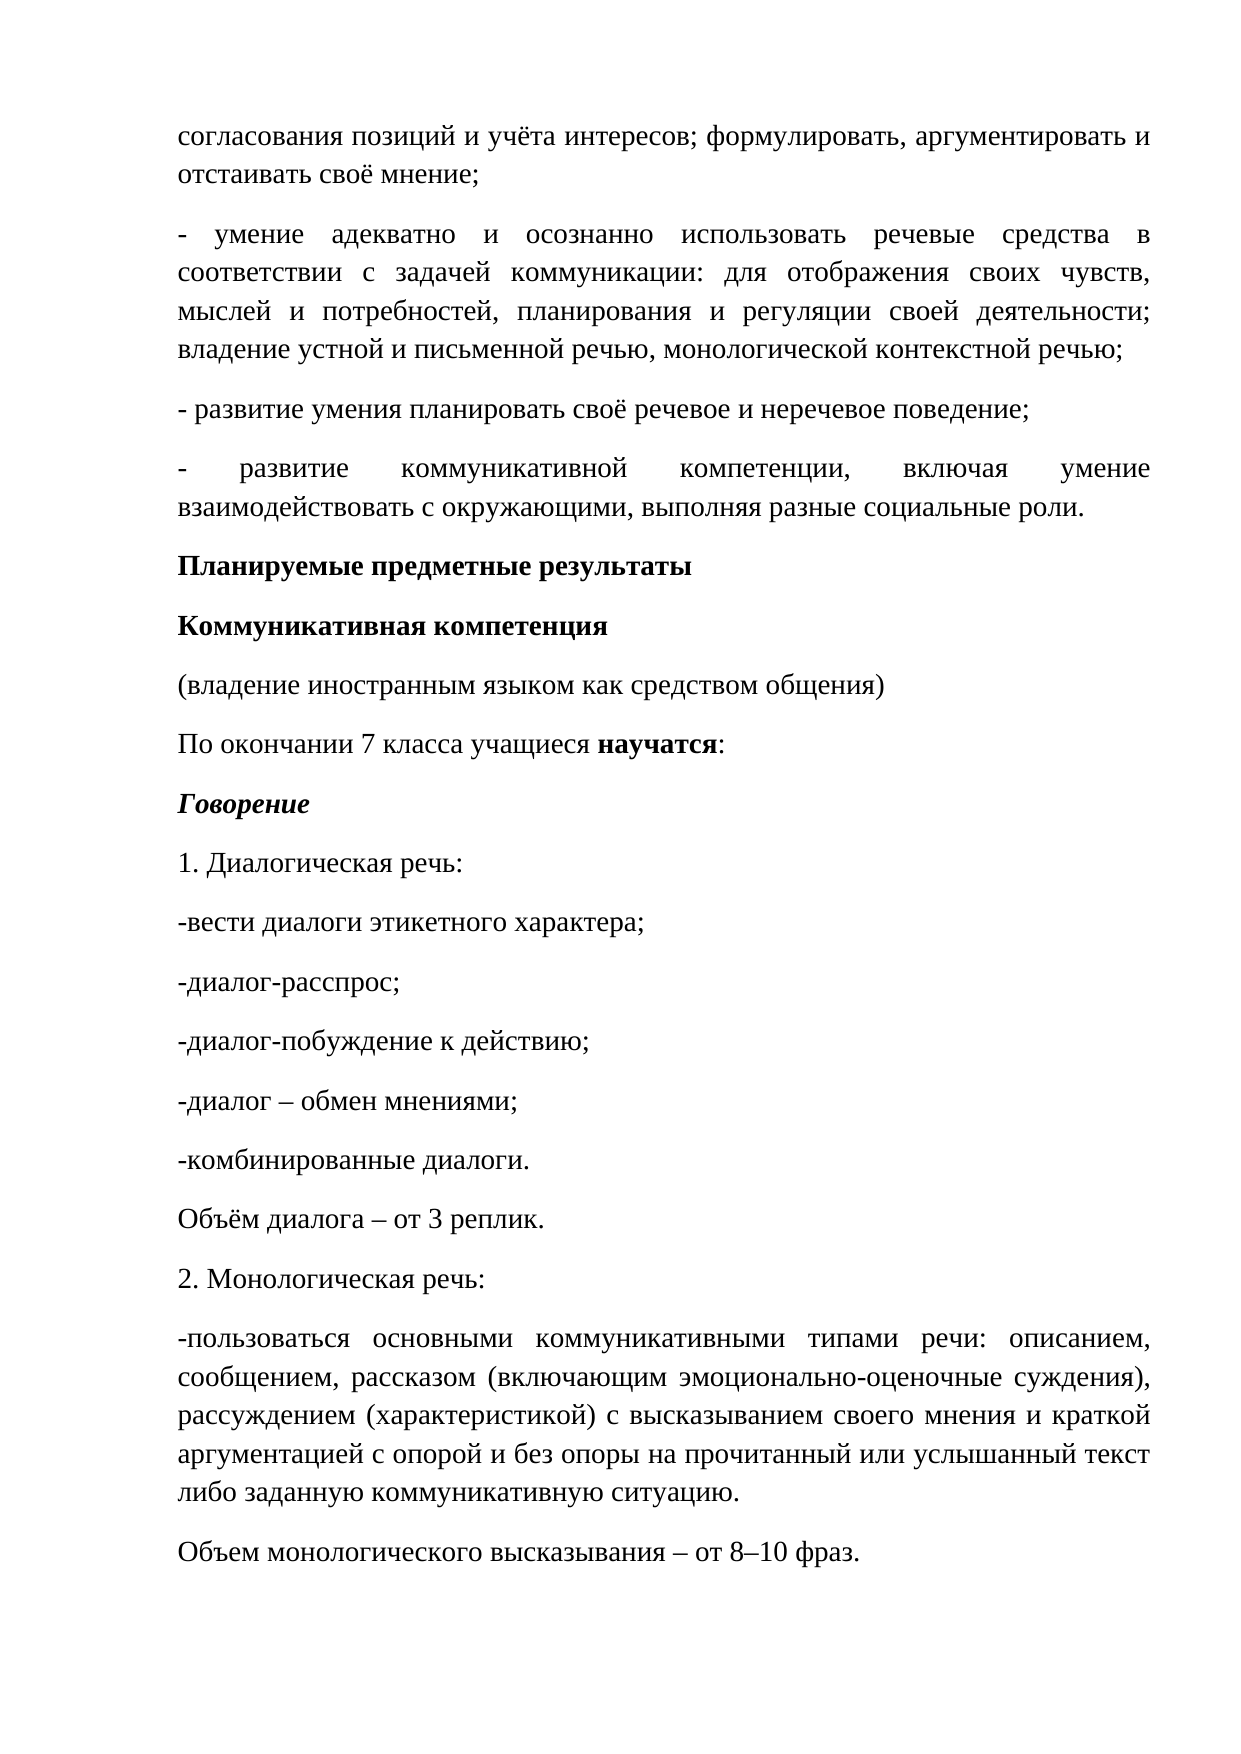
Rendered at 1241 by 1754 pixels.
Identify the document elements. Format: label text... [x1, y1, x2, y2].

text -диалог – обмен мнениями; [177, 1083, 1152, 1116]
text -комбинированные диалоги. [177, 1142, 1152, 1176]
text -диалог-побуждение к действию; [177, 1023, 1152, 1057]
text По окончании 7 класса учащиеся научатся: [177, 726, 1152, 760]
text согласования позиций и учёта интересов; формулировать, аргументировать и отстаивать своё мнение; [177, 118, 1152, 190]
text Объём диалога – от 3 реплик. [177, 1201, 1152, 1235]
text - развитие коммуникативной компетенции, включая умение взаимодействовать с окружающими, выполняя разные социальные роли. [177, 450, 1152, 522]
text -вести диалоги этикетного характера; [177, 904, 1152, 938]
text -диалог-расспрос; [177, 964, 1152, 997]
text Объем монологического высказывания – от 8–10 фраз. [177, 1534, 1152, 1567]
text - умение адекватно и осознанно использовать речевые средства в соответствии с задачей коммуникации: для отображения своих чувств, мыслей и потребностей, планирования и регуляции своей деятельности; владение устной и письменной речью, монологической контекстной речью; [177, 216, 1152, 365]
text (владение иностранным языком как средством общения) [177, 667, 1152, 701]
text 1. Диалогическая речь: [177, 845, 1152, 879]
text Говорение [177, 786, 1152, 819]
text Планируемые предметные результаты [177, 548, 1152, 582]
text Коммуникативная компетенция [177, 608, 1152, 641]
text - развитие умения планировать своё речевое и неречевое поведение; [177, 391, 1152, 424]
text -пользоваться основными коммуникативными типами речи: описанием, сообщением, рассказом (включающим эмоционально-оценочные суждения), рассуждением (характеристикой) с высказыванием своего мнения и краткой аргументацией с опорой и без опоры на прочитанный или услышанный текст либо заданную коммуникативную ситуацию. [177, 1320, 1152, 1508]
text 2. Монологическая речь: [177, 1261, 1152, 1294]
